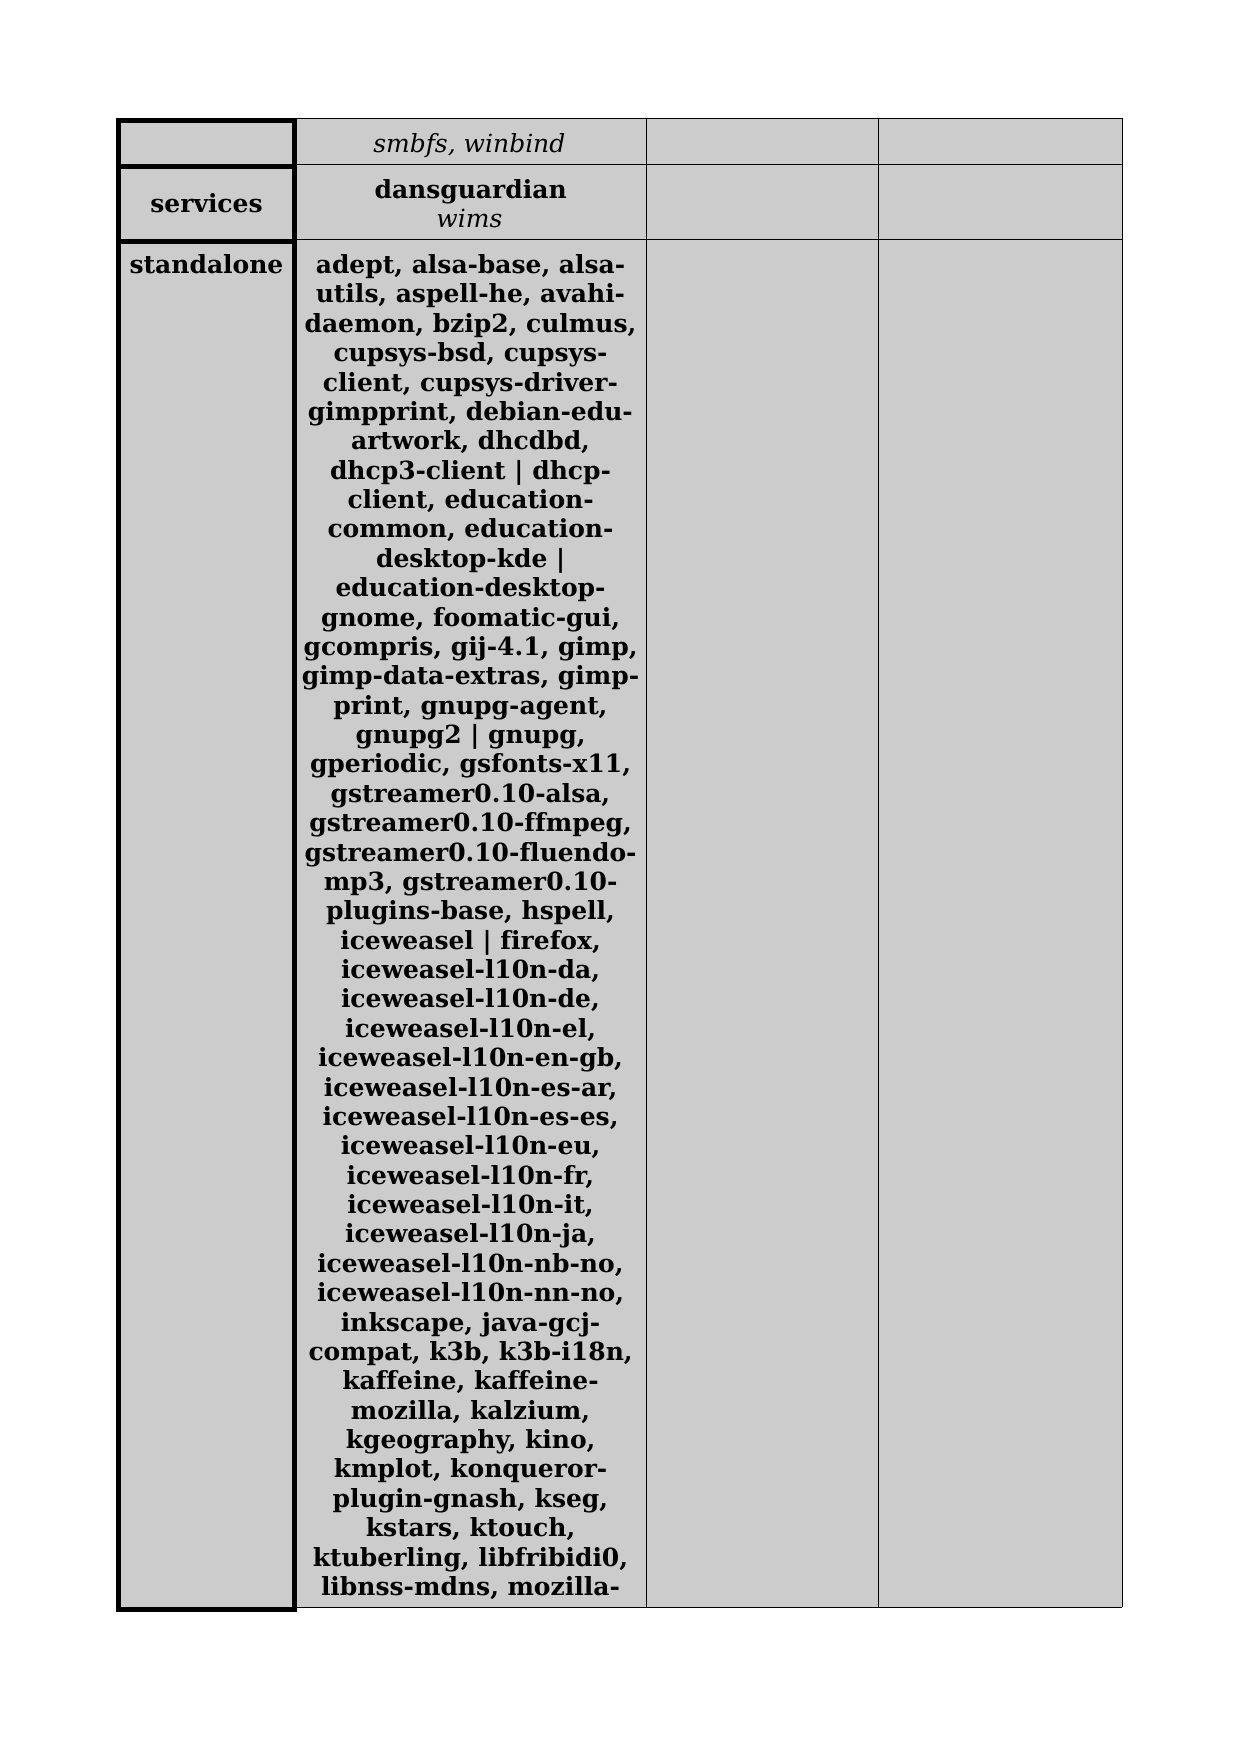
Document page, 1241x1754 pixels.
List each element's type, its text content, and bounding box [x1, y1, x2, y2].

table_cell [879, 119, 1122, 164]
table_cell smbfs, winbind [297, 119, 646, 164]
table_cell [879, 240, 1122, 1607]
table_cell adept, alsa-base, alsa-utils, aspell-he, avahi-daemon, bzip2, culmus, cupsys-bsd, cupsys-client, cupsys-driver-gimpprint, debian-edu-artwork, dhcdbd, dhcp3-client | dhcp-client, education-common, education-desktop-kde | education-desktop-gnome, foomatic-gui, gcompris, gij-4.1, gimp, gimp-data-extras, gimp-print, gnupg-agent, gnupg2 | gnupg, gperiodic, gsfonts-x11, gstreamer0.10-alsa, gstreamer0.10-ffmpeg, gstreamer0.10-fluendo-mp3, gstreamer0.10-plugins-base, hspell, iceweasel | firefox, iceweasel-l10n-da, iceweasel-l10n-de, iceweasel-l10n-el, iceweasel-l10n-en-gb, iceweasel-l10n-es-ar, iceweasel-l10n-es-es, iceweasel-l10n-eu, iceweasel-l10n-fr, iceweasel-l10n-it, iceweasel-l10n-ja, iceweasel-l10n-nb-no, iceweasel-l10n-nn-no, inkscape, java-gcj-compat, k3b, k3b-i18n, kaffeine, kaffeine-mozilla, kalzium, kgeography, kino, kmplot, konqueror-plugin-gnash, kseg, kstars, ktouch, ktuberling, libfribidi0, libnss-mdns, mozilla- [297, 240, 646, 1607]
table_cell [879, 165, 1122, 239]
table_cell standalone [121, 244, 292, 1607]
table_cell [647, 240, 878, 1607]
table_cell [121, 123, 292, 164]
table_cell services [121, 169, 292, 239]
table_cell dansguardian wims [297, 165, 646, 239]
table_cell [647, 119, 878, 164]
table_cell [647, 165, 878, 239]
